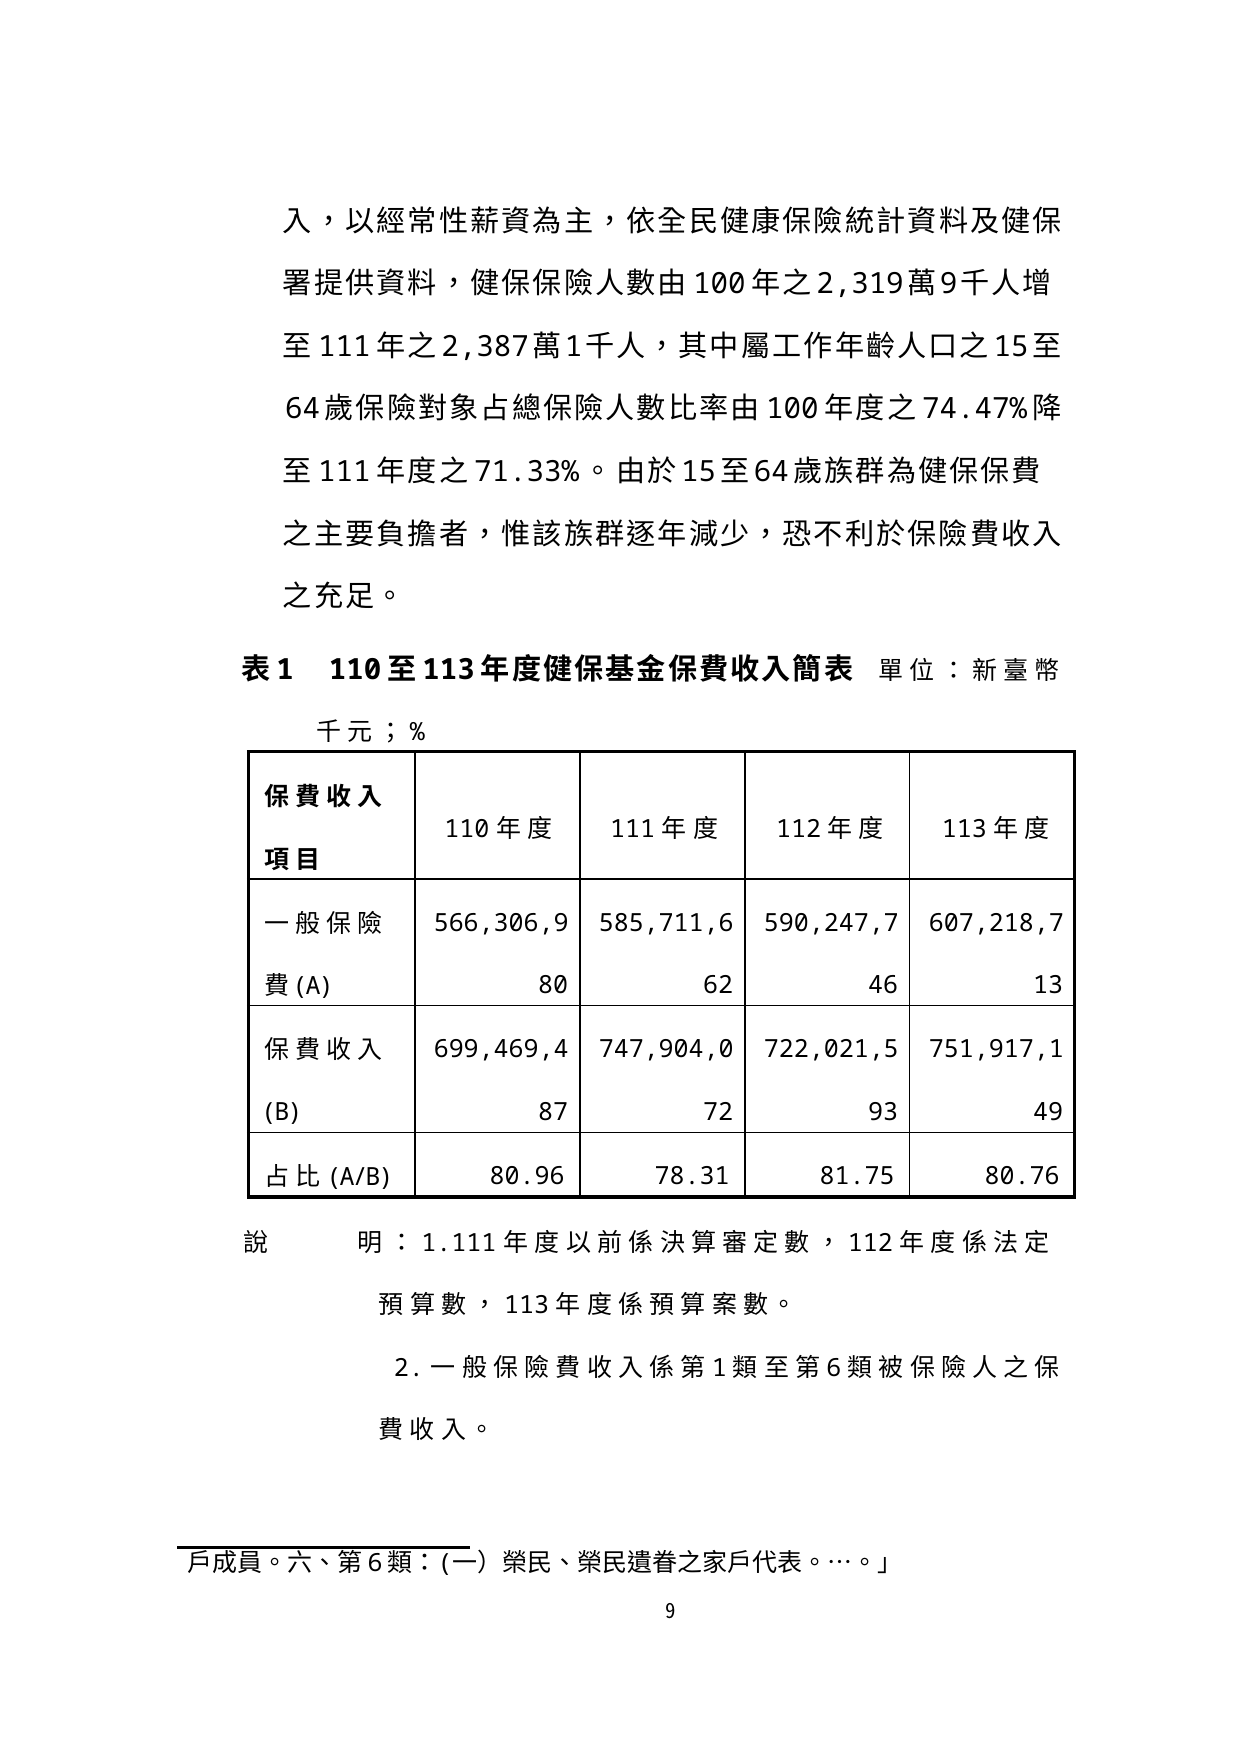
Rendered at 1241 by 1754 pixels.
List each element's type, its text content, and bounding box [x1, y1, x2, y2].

table_cell 78.31 [581, 1133, 744, 1195]
table_cell 590,247,746 [746, 880, 909, 1005]
text 一般保費收入係第1類至第6類被保險人之保險費收入，以經常性薪資為主，依全民健康保險統計資料及健保署提供資料，健保保險人數由100年之2,319萬9千人增至111年之2,387萬1千人，其中屬工作年齡人口之15至64歲保險對象占總保險人數比率由100年度之74.47%降至111年度之71.33%。由於15至64歲族群為健保保費之主要負擔者，惟該族群逐年減少，恐不利於保險費收入之充足。 [277, 177, 1063, 615]
table_cell 占比(A/B) [250, 1133, 414, 1195]
text 2.一般保險費收入係第1類至第6類被保險人之保費收入。 [238, 1323, 1065, 1448]
table_cell 585,711,662 [581, 880, 744, 1005]
table_cell 751,917,149 [910, 1006, 1073, 1131]
text 戶成員。六、第6類：(一）榮民、榮民遺眷之家戶代表。…。」 [177, 1548, 1063, 1577]
text 說 明：1.111年度以前係決算審定數，112年度係法定預算數，113年度係預算案數。 [238, 1198, 1065, 1323]
table_header 110年度 [416, 753, 579, 878]
table_header 保費收入項目 [250, 753, 414, 878]
table_cell 一般保險費(A) [250, 880, 414, 1005]
table_cell 保費收入(B) [250, 1006, 414, 1131]
table_cell 699,469,487 [416, 1006, 579, 1131]
table_cell 607,218,713 [910, 880, 1073, 1005]
table_header 111年度 [581, 753, 744, 878]
table_header 113年度 [910, 753, 1073, 878]
table_cell 747,904,072 [581, 1006, 744, 1131]
table_cell 80.96 [416, 1133, 579, 1195]
table_cell 81.75 [746, 1133, 909, 1195]
table_header 112年度 [746, 753, 909, 878]
table_cell 566,306,980 [416, 880, 579, 1005]
table_cell 80.76 [910, 1133, 1073, 1195]
text 表1 110至113年度健保基金保費收入簡表 單位：新臺幣千元；% [235, 625, 1063, 750]
table_cell 722,021,593 [746, 1006, 909, 1131]
